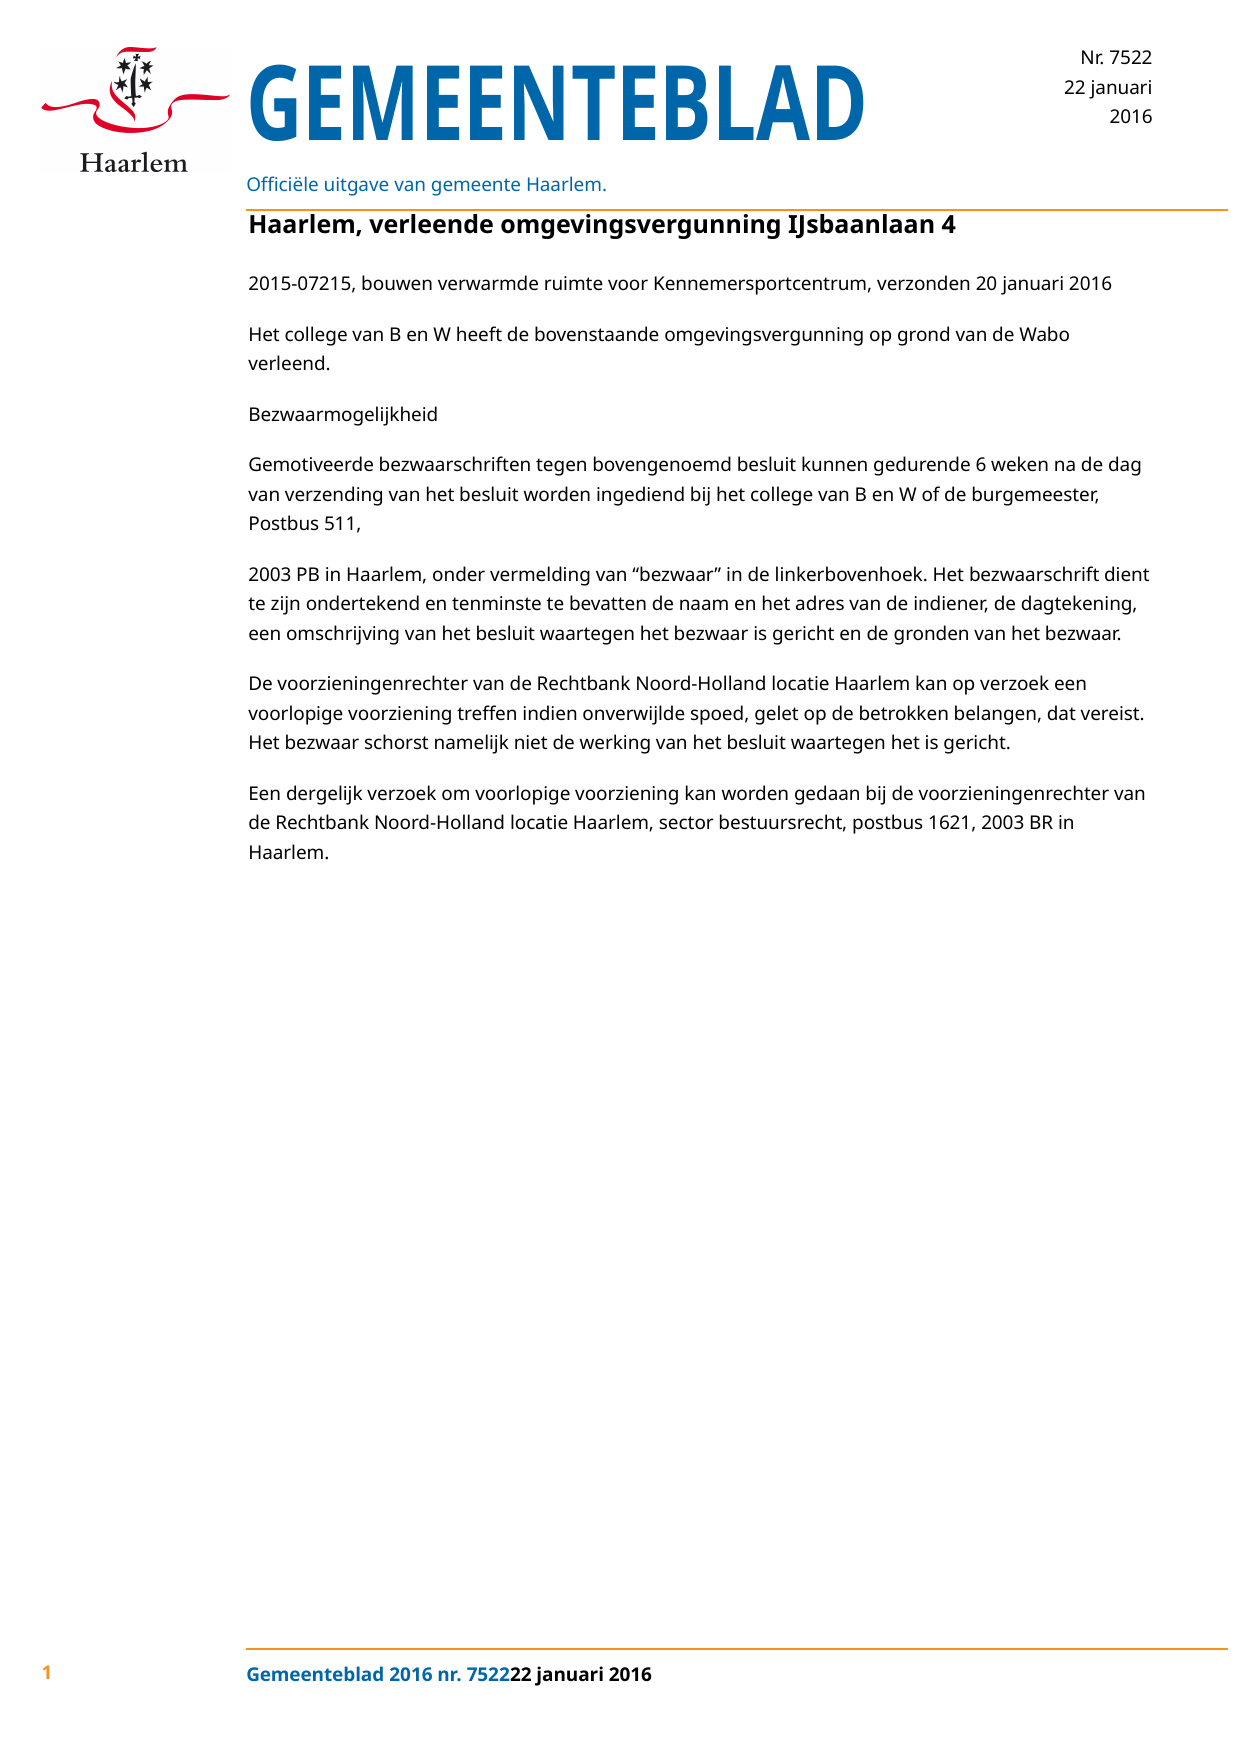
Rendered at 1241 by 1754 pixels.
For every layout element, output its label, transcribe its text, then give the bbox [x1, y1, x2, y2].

picture [41, 47, 231, 172]
text Gemotiveerde bezwaarschriften tegen bovengenoemd besluit kunnen gedurende 6 weken na de dag van verzending van het besluit worden ingediend bij het college van B en W of de burgemeester, Postbus 511, [248, 451, 1152, 536]
text Bezwaarmogelijkheid [248, 401, 1152, 426]
text Het college van B en W heeft de bovenstaande omgevingsvergunning op grond van de Wabo verleend. [248, 321, 1152, 376]
text 2015-07215, bouwen verwarmde ruimte voor Kennemersportcentrum, verzonden 20 januari 2016 [248, 270, 1152, 296]
text De voorzieningenrechter van de Rechtbank Noord-Holland locatie Haarlem kan op verzoek een voorlopige voorziening treffen indien onverwijlde spoed, gelet op de betrokken belangen, dat vereist. Het bezwaar schorst namelijk niet de werking van het besluit waartegen het is gericht. [248, 670, 1152, 755]
text Haarlem, verleende omgevingsvergunning IJsbaanlaan 4 [248, 211, 1152, 241]
text 2003 PB in Haarlem, onder vermelding van “bezwaar” in de linkerbovenhoek. Het bezwaarschrift dient te zijn ondertekend en tenminste te bevatten de naam en het adres van de indiener, de dagtekening, een omschrijving van het besluit waartegen het bezwaar is gericht en de gronden van het bezwaar. [248, 561, 1152, 646]
text Een dergelijk verzoek om voorlopige voorziening kan worden gedaan bij de voorzieningenrechter van de Rechtbank Noord-Holland locatie Haarlem, sector bestuursrecht, postbus 1621, 2003 BR in Haarlem. [248, 780, 1152, 865]
